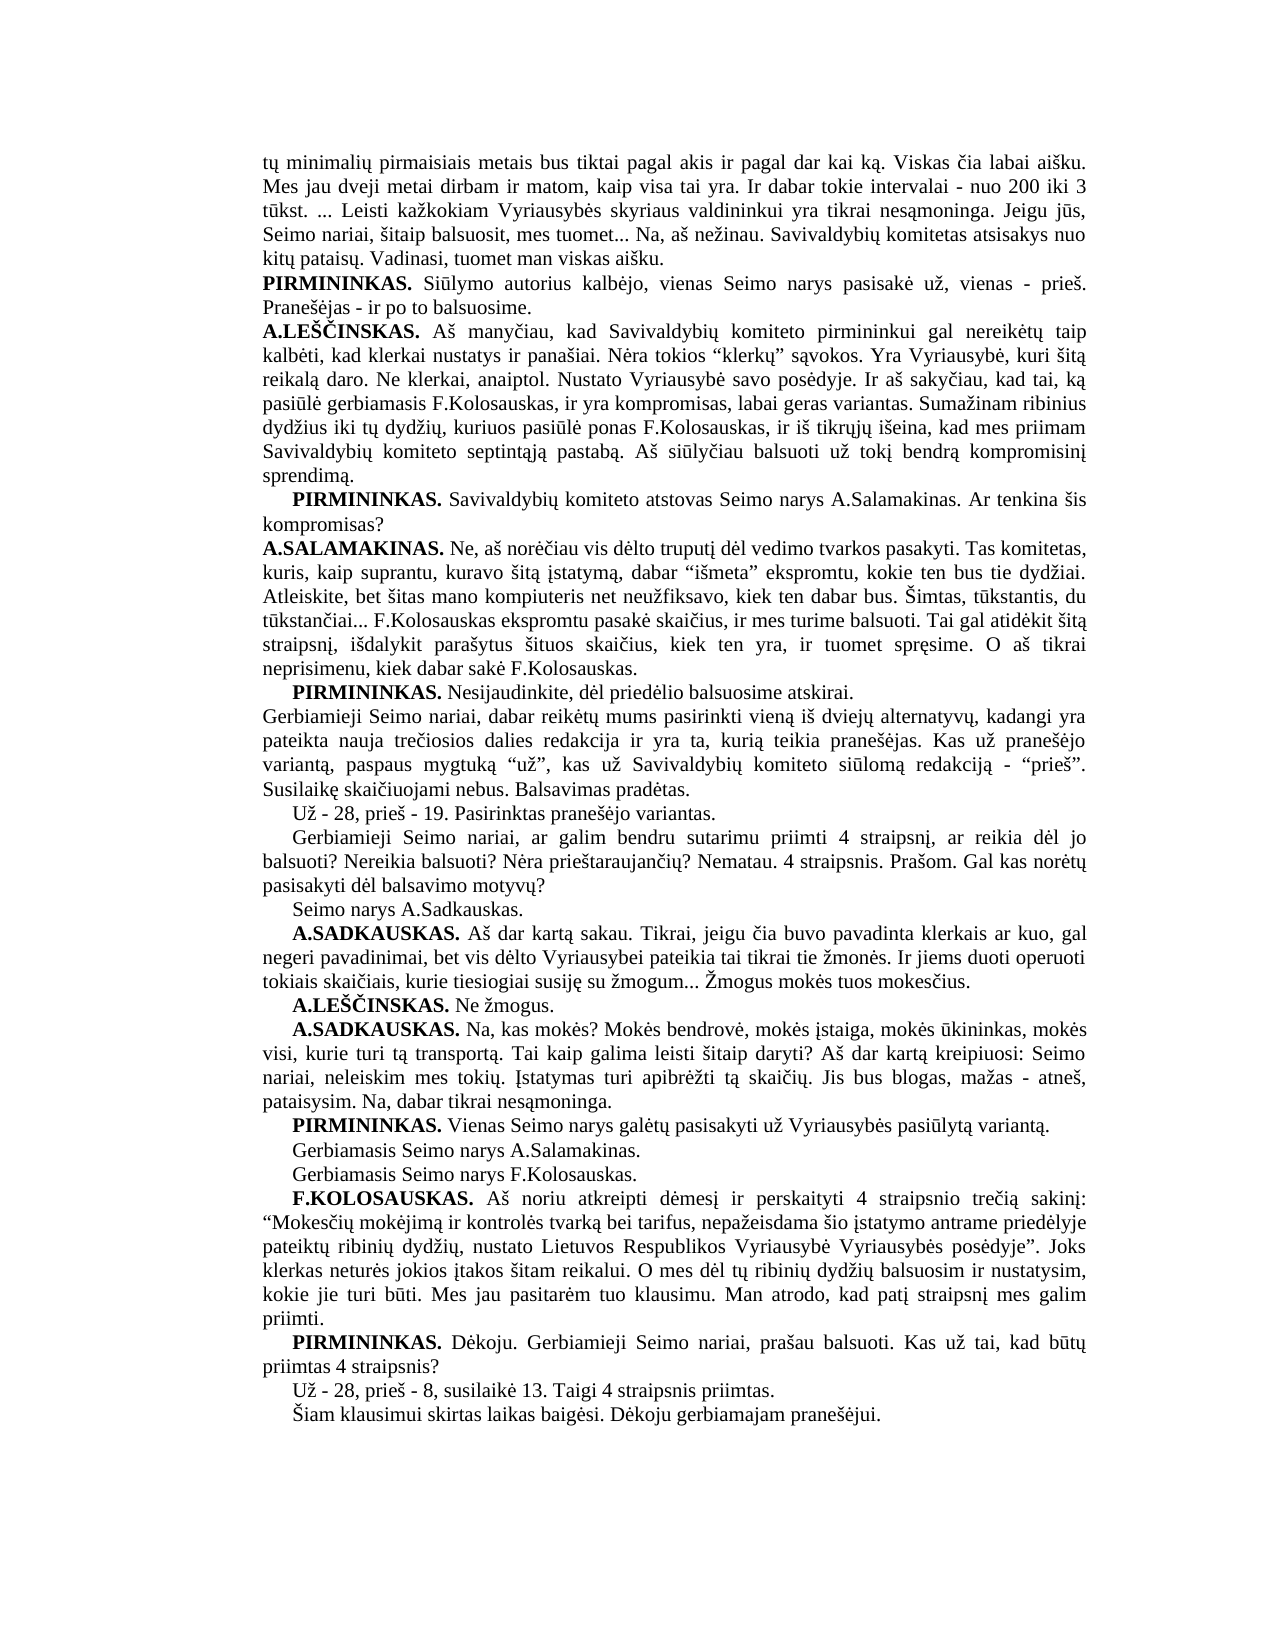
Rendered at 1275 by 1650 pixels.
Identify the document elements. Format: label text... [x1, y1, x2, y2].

text PIRMININKAS. Dėkoju. Gerbiamieji Seimo nariai, prašau balsuoti. Kas už tai, kad būtų priimtas 4 straipsnis? [262, 1330, 1087, 1378]
text Šiam klausimui skirtas laikas baigėsi. Dėkoju gerbiamajam pranešėjui. [262, 1402, 1087, 1426]
text Seimo narys A.Sadkauskas. [262, 897, 1087, 921]
text PIRMININKAS. Nesijaudinkite, dėl priedėlio balsuosime atskirai. [262, 680, 1087, 704]
text Gerbiamieji Seimo nariai, dabar reikėtų mums pasirinkti vieną iš dviejų alternatyvų, kadangi yra pateikta nauja trečiosios dalies redakcija ir yra ta, kurią teikia pranešėjas. Kas už pranešėjo variantą, paspaus mygtuką “už”, kas už Savivaldybių komiteto siūlomą redakciją - “prieš”. Susilaikę skaičiuojami nebus. Balsavimas pradėtas. [262, 704, 1087, 801]
text PIRMININKAS. Savivaldybių komiteto atstovas Seimo narys A.Salamakinas. Ar tenkina šis kompromisas? [262, 487, 1087, 536]
text Gerbiamasis Seimo narys F.Kolosauskas. [262, 1162, 1087, 1186]
text Už - 28, prieš - 8, susilaikė 13. Taigi 4 straipsnis priimtas. [262, 1378, 1087, 1402]
text PIRMININKAS. Siūlymo autorius kalbėjo, vienas Seimo narys pasisakė už, vienas - prieš. Pranešėjas - ir po to balsuosime. [262, 271, 1087, 319]
text A.LEŠČINSKAS. Ne žmogus. [262, 993, 1087, 1017]
text F.KOLOSAUSKAS. Aš noriu atkreipti dėmesį ir perskaityti 4 straipsnio trečią sakinį: “Mokesčių mokėjimą ir kontrolės tvarką bei tarifus, nepažeisdama šio įstatymo antrame priedėlyje pateiktų ribinių dydžių, nustato Lietuvos Respublikos Vyriausybė Vyriausybės posėdyje”. Joks klerkas neturės jokios įtakos šitam reikalui. O mes dėl tų ribinių dydžių balsuosim ir nustatysim, kokie jie turi būti. Mes jau pasitarėm tuo klausimu. Man atrodo, kad patį straipsnį mes galim priimti. [262, 1186, 1087, 1330]
text A.LEŠČINSKAS. Aš manyčiau, kad Savivaldybių komiteto pirmininkui gal nereikėtų taip kalbėti, kad klerkai nustatys ir panašiai. Nėra tokios “klerkų” sąvokos. Yra Vyriausybė, kuri šitą reikalą daro. Ne klerkai, anaiptol. Nustato Vyriausybė savo posėdyje. Ir aš sakyčiau, kad tai, ką pasiūlė gerbiamasis F.Kolosauskas, ir yra kompromisas, labai geras variantas. Sumažinam ribinius dydžius iki tų dydžių, kuriuos pasiūlė ponas F.Kolosauskas, ir iš tikrųjų išeina, kad mes priimam Savivaldybių komiteto septintąją pastabą. Aš siūlyčiau balsuoti už tokį bendrą kompromisinį sprendimą. [262, 319, 1087, 487]
text tų minimalių pirmaisiais metais bus tiktai pagal akis ir pagal dar kai ką. Viskas čia labai aišku. Mes jau dveji metai dirbam ir matom, kaip visa tai yra. Ir dabar tokie intervalai - nuo 200 iki 3 tūkst. ... Leisti kažkokiam Vyriausybės skyriaus valdininkui yra tikrai nesąmoninga. Jeigu jūs, Seimo nariai, šitaip balsuosit, mes tuomet... Na, aš nežinau. Savivaldybių komitetas atsisakys nuo kitų pataisų. Vadinasi, tuomet man viskas aišku. [262, 150, 1087, 270]
text Gerbiamasis Seimo narys A.Salamakinas. [262, 1137, 1087, 1162]
text Gerbiamieji Seimo nariai, ar galim bendru sutarimu priimti 4 straipsnį, ar reikia dėl jo balsuoti? Nereikia balsuoti? Nėra prieštaraujančių? Nematau. 4 straipsnis. Prašom. Gal kas norėtų pasisakyti dėl balsavimo motyvų? [262, 825, 1087, 897]
text A.SADKAUSKAS. Aš dar kartą sakau. Tikrai, jeigu čia buvo pavadinta klerkais ar kuo, gal negeri pavadinimai, bet vis dėlto Vyriausybei pateikia tai tikrai tie žmonės. Ir jiems duoti operuoti tokiais skaičiais, kurie tiesiogiai susiję su žmogum... Žmogus mokės tuos mokesčius. [262, 921, 1087, 993]
text A.SADKAUSKAS. Na, kas mokės? Mokės bendrovė, mokės įstaiga, mokės ūkininkas, mokės visi, kurie turi tą transportą. Tai kaip galima leisti šitaip daryti? Aš dar kartą kreipiuosi: Seimo nariai, neleiskim mes tokių. Įstatymas turi apibrėžti tą skaičių. Jis bus blogas, mažas - atneš, pataisysim. Na, dabar tikrai nesąmoninga. [262, 1017, 1087, 1113]
text A.SALAMAKINAS. Ne, aš norėčiau vis dėlto truputį dėl vedimo tvarkos pasakyti. Tas komitetas, kuris, kaip suprantu, kuravo šitą įstatymą, dabar “išmeta” ekspromtu, kokie ten bus tie dydžiai. Atleiskite, bet šitas mano kompiuteris net neužfiksavo, kiek ten dabar bus. Šimtas, tūkstantis, du tūkstančiai... F.Kolosauskas ekspromtu pasakė skaičius, ir mes turime balsuoti. Tai gal atidėkit šitą straipsnį, išdalykit parašytus šituos skaičius, kiek ten yra, ir tuomet spręsime. O aš tikrai neprisimenu, kiek dabar sakė F.Kolosauskas. [262, 536, 1087, 680]
text PIRMININKAS. Vienas Seimo narys galėtų pasisakyti už Vyriausybės pasiūlytą variantą. [262, 1113, 1087, 1137]
text Už - 28, prieš - 19. Pasirinktas pranešėjo variantas. [262, 801, 1087, 825]
